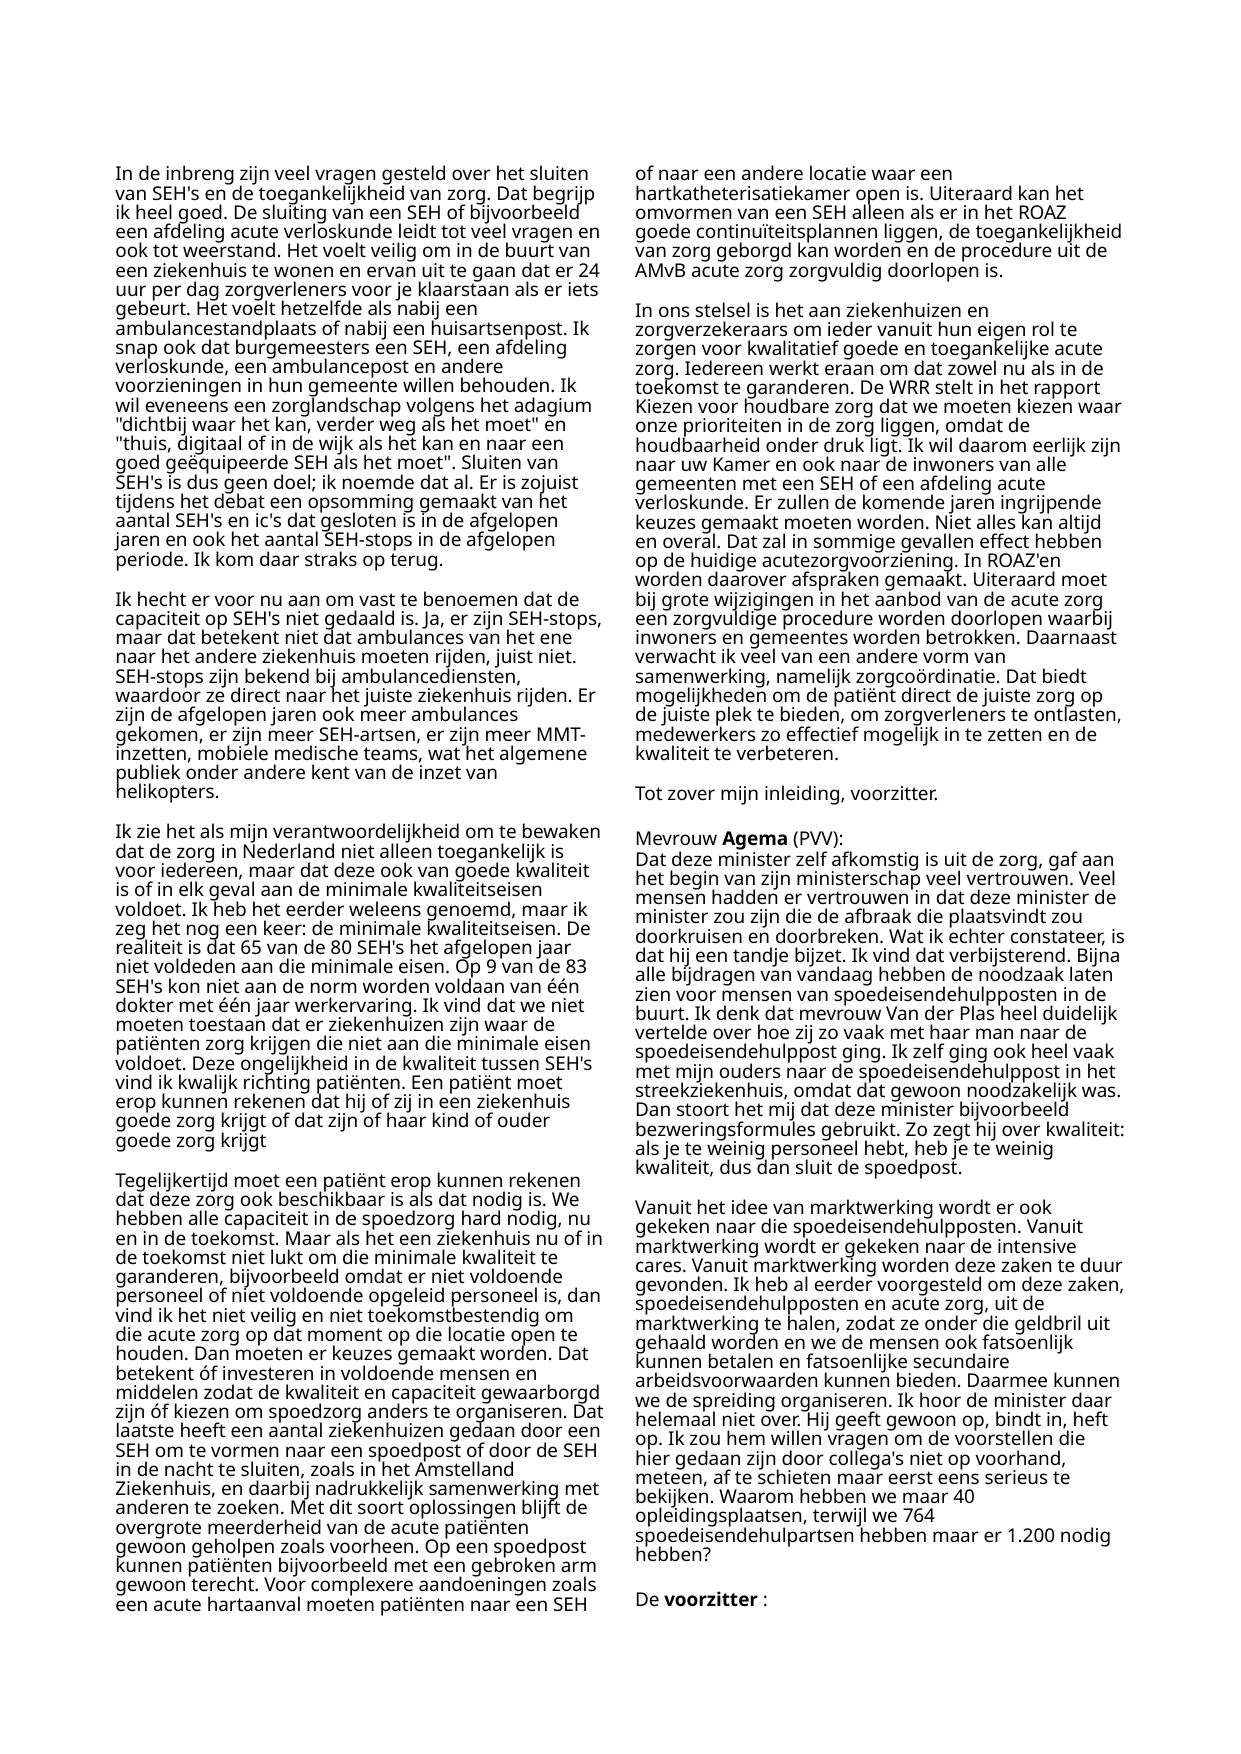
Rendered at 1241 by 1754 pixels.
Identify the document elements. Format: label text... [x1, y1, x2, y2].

text Dat deze minister zelf afkomstig is uit de zorg, gaf aan het begin van zijn ministerschap veel vertrouwen. Veel mensen hadden er vertrouwen in dat deze minister de minister zou zijn die de afbraak die plaatsvindt zou doorkruisen en doorbreken. Wat ik echter constateer, is dat hij een tandje bijzet. Ik vind dat verbijsterend. Bijna alle bijdragen van vandaag hebben de noodzaak laten zien voor mensen van spoedeisendehulpposten in de buurt. Ik denk dat mevrouw Van der Plas heel duidelijk vertelde over hoe zij zo vaak met haar man naar de spoedeisendehulppost ging. Ik zelf ging ook heel vaak met mijn ouders naar de spoedeisendehulppost in het streekziekenhuis, omdat dat gewoon noodzakelijk was. Dan stoort het mij dat deze minister bijvoorbeeld bezweringsformules gebruikt. Zo zegt hij over kwaliteit: als je te weinig personeel hebt, heb je te weinig kwaliteit, dus dan sluit de spoedpost. [635, 851, 1125, 1178]
text Mevrouw Agema (PVV): [635, 825, 1125, 851]
text Tot zover mijn inleiding, voorzitter. [635, 785, 1125, 804]
text Tegelijkertijd moet een patiënt erop kunnen rekenen dat deze zorg ook beschikbaar is als dat nodig is. We hebben alle capaciteit in de spoedzorg hard nodig, nu en in de toekomst. Maar als het een ziekenhuis nu of in de toekomst niet lukt om die minimale kwaliteit te garanderen, bijvoorbeeld omdat er niet voldoende personeel of niet voldoende opgeleid personeel is, dan vind ik het niet veilig en niet toekomstbestendig om die acute zorg op dat moment op die locatie open te houden. Dan moeten er keuzes gemaakt worden. Dat betekent óf investeren in voldoende mensen en middelen zodat de kwaliteit en capaciteit gewaarborgd zijn óf kiezen om spoedzorg anders te organiseren. Dat laatste heeft een aantal ziekenhuizen gedaan door een SEH om te vormen naar een spoedpost of door de SEH in de nacht te sluiten, zoals in het Amstelland Ziekenhuis, en daarbij nadrukkelijk samenwerking met anderen te zoeken. Met dit soort oplossingen blijft de overgrote meerderheid van de acute patiënten gewoon geholpen zoals voorheen. Op een spoedpost kunnen patiënten bijvoorbeeld met een gebroken arm gewoon terecht. Voor complexere aandoeningen zoals een acute hartaanval moeten patiënten naar een SEH [115, 1172, 605, 1615]
text Ik zie het als mijn verantwoordelijkheid om te bewaken dat de zorg in Nederland niet alleen toegankelijk is voor iedereen, maar dat deze ook van goede kwaliteit is of in elk geval aan de minimale kwaliteitseisen voldoet. Ik heb het eerder weleens genoemd, maar ik zeg het nog een keer: de minimale kwaliteitseisen. De realiteit is dat 65 van de 80 SEH's het afgelopen jaar niet voldeden aan die minimale eisen. Op 9 van de 83 SEH's kon niet aan de norm worden voldaan van één dokter met één jaar werkervaring. Ik vind dat we niet moeten toestaan dat er ziekenhuizen zijn waar de patiënten zorg krijgen die niet aan die minimale eisen voldoet. Deze ongelijkheid in de kwaliteit tussen SEH's vind ik kwalijk richting patiënten. Een patiënt moet erop kunnen rekenen dat hij of zij in een ziekenhuis goede zorg krijgt of dat zijn of haar kind of ouder goede zorg krijgt [115, 823, 605, 1151]
text Vanuit het idee van marktwerking wordt er ook gekeken naar die spoedeisendehulpposten. Vanuit marktwerking wordt er gekeken naar de intensive cares. Vanuit marktwerking worden deze zaken te duur gevonden. Ik heb al eerder voorgesteld om deze zaken, spoedeisendehulpposten en acute zorg, uit de marktwerking te halen, zodat ze onder die geldbril uit gehaald worden en we de mensen ook fatsoenlijk kunnen betalen en fatsoenlijke secundaire arbeidsvoorwaarden kunnen bieden. Daarmee kunnen we de spreiding organiseren. Ik hoor de minister daar helemaal niet over. Hij geeft gewoon op, bindt in, heft op. Ik zou hem willen vragen om de voorstellen die hier gedaan zijn door collega's niet op voorhand, meteen, af te schieten maar eerst eens serieus te bekijken. Waarom hebben we maar 40 opleidingsplaatsen, terwijl we 764 spoedeisendehulpartsen hebben maar er 1.200 nodig hebben? [635, 1199, 1125, 1565]
text of naar een andere locatie waar een hartkatheterisatiekamer open is. Uiteraard kan het omvormen van een SEH alleen als er in het ROAZ goede continuïteitsplannen liggen, de toegankelijkheid van zorg geborgd kan worden en de procedure uit de AMvB acute zorg zorgvuldig doorlopen is. [635, 165, 1125, 281]
text De voorzitter : [635, 1586, 1125, 1612]
text In ons stelsel is het aan ziekenhuizen en zorgverzekeraars om ieder vanuit hun eigen rol te zorgen voor kwalitatief goede en toegankelijke acute zorg. Iedereen werkt eraan om dat zowel nu als in de toekomst te garanderen. De WRR stelt in het rapport Kiezen voor houdbare zorg dat we moeten kiezen waar onze prioriteiten in de zorg liggen, omdat de houdbaarheid onder druk ligt. Ik wil daarom eerlijk zijn naar uw Kamer en ook naar de inwoners van alle gemeenten met een SEH of een afdeling acute verloskunde. Er zullen de komende jaren ingrijpende keuzes gemaakt moeten worden. Niet alles kan altijd en overal. Dat zal in sommige gevallen effect hebben op de huidige acutezorgvoorziening. In ROAZ'en worden daarover afspraken gemaakt. Uiteraard moet bij grote wijzigingen in het aanbod van de acute zorg een zorgvuldige procedure worden doorlopen waarbij inwoners en gemeentes worden betrokken. Daarnaast verwacht ik veel van een andere vorm van samenwerking, namelijk zorgcoördinatie. Dat biedt mogelijkheden om de patiënt direct de juiste zorg op de juiste plek te bieden, om zorgverleners te ontlasten, medewerkers zo effectief mogelijk in te zetten en de kwaliteit te verbeteren. [635, 302, 1125, 764]
text Ik hecht er voor nu aan om vast te benoemen dat de capaciteit op SEH's niet gedaald is. Ja, er zijn SEH-stops, maar dat betekent niet dat ambulances van het ene naar het andere ziekenhuis moeten rijden, juist niet. SEH-stops zijn bekend bij ambulancediensten, waardoor ze direct naar het juiste ziekenhuis rijden. Er zijn de afgelopen jaren ook meer ambulances gekomen, er zijn meer SEH-artsen, er zijn meer MMT-inzetten, mobiele medische teams, wat het algemene publiek onder andere kent van de inzet van helikopters. [115, 591, 605, 803]
text In de inbreng zijn veel vragen gesteld over het sluiten van SEH's en de toegankelijkheid van zorg. Dat begrijp ik heel goed. De sluiting van een SEH of bijvoorbeeld een afdeling acute verloskunde leidt tot veel vragen en ook tot weerstand. Het voelt veilig om in de buurt van een ziekenhuis te wonen en ervan uit te gaan dat er 24 uur per dag zorgverleners voor je klaarstaan als er iets gebeurt. Het voelt hetzelfde als nabij een ambulancestandplaats of nabij een huisartsenpost. Ik snap ook dat burgemeesters een SEH, een afdeling verloskunde, een ambulancepost en andere voorzieningen in hun gemeente willen behouden. Ik wil eveneens een zorglandschap volgens het adagium "dichtbij waar het kan, verder weg als het moet" en "thuis, digitaal of in de wijk als het kan en naar een goed geëquipeerde SEH als het moet". Sluiten van SEH's is dus geen doel; ik noemde dat al. Er is zojuist tijdens het debat een opsomming gemaakt van het aantal SEH's en ic's dat gesloten is in de afgelopen jaren en ook het aantal SEH-stops in de afgelopen periode. Ik kom daar straks op terug. [115, 165, 605, 570]
